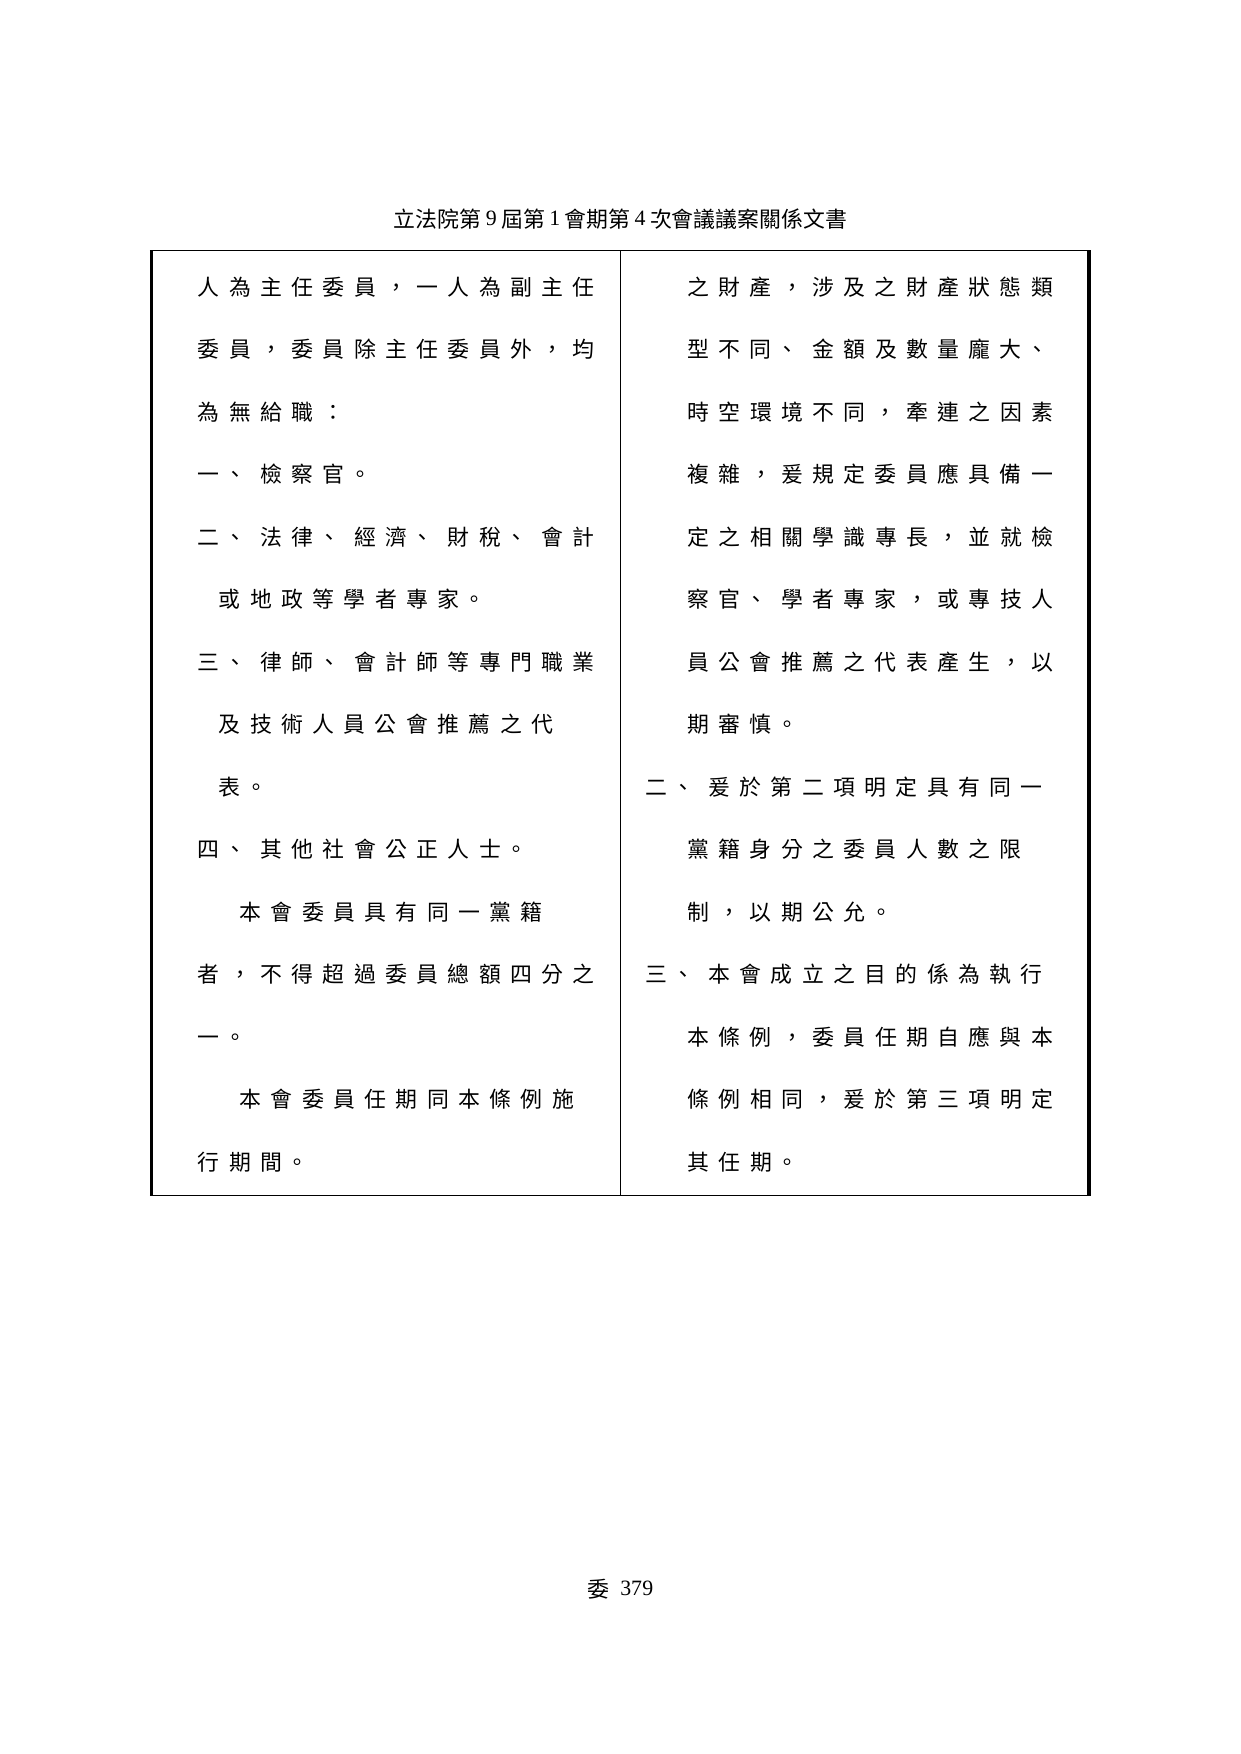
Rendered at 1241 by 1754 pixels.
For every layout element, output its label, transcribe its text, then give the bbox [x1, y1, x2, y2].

table_cell 之財產，涉及之財產狀態類型不同、金額及數量龐大、時空環境不同，牽連之因素複雜，爰規定委員應具備一定之相關學識專長，並就檢察官、學者專家，或專技人員公會推薦之代表產生，以期審慎。 二、爰於第二項明定具有同一黨籍身分之委員人數之限制，以期公允。 三、本會成立之目的係為執行本條例，委員任期自應與本條例相同，爰於第三項明定其任期。 [621, 251, 1087, 1194]
table_cell 人為主任委員，一人為副主任委員，委員除主任委員外，均為無給職： 一、檢察官。 二、法律、經濟、財稅、會計或地政等學者專家。 三、律師、會計師等專門職業及技術人員公會推薦之代表。 四、其他社會公正人士。 本會委員具有同一黨籍者，不得超過委員總額四分之一。 本會委員任期同本條例施行期間。 [153, 251, 620, 1194]
